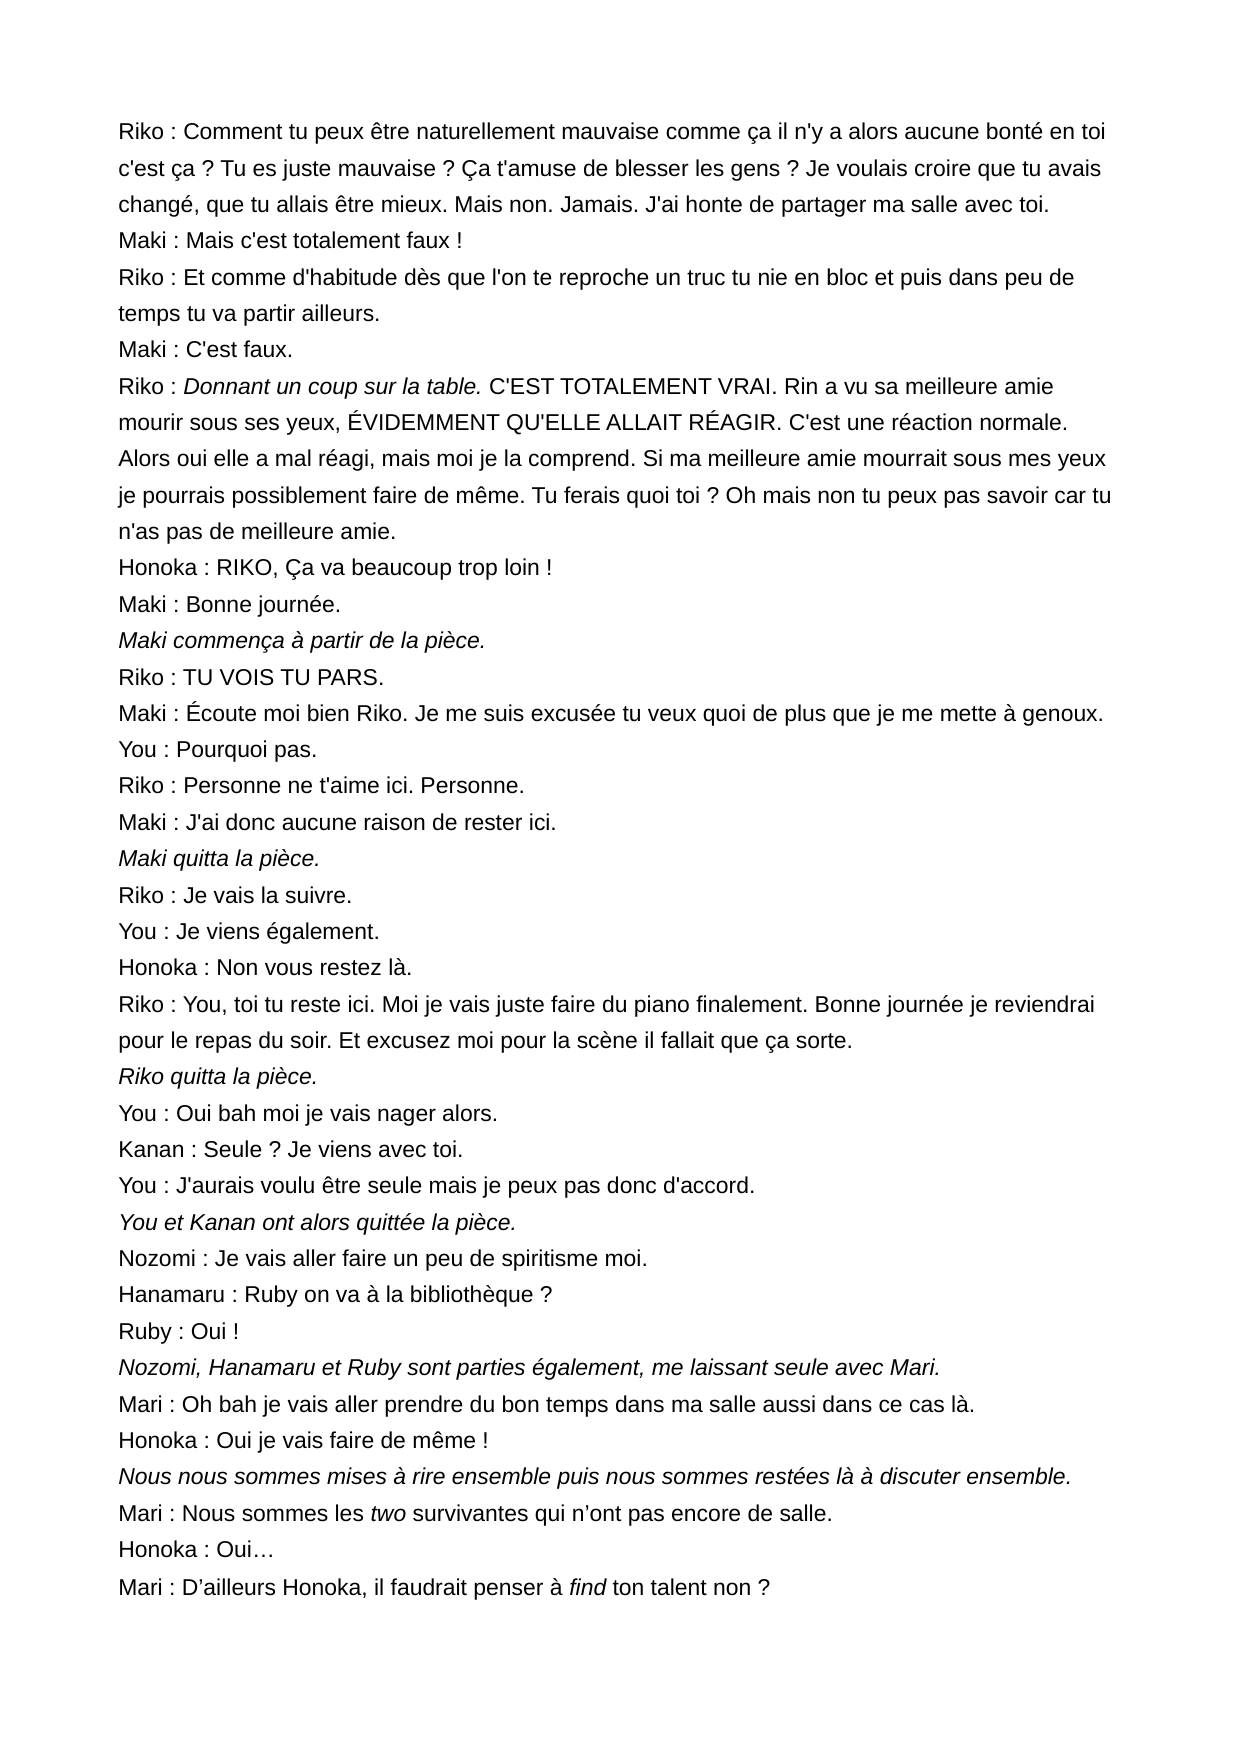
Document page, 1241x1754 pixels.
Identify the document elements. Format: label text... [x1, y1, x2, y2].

text Nous nous sommes mises à rire ensemble puis nous sommes restées là à discuter ensemble. [118, 1463, 1122, 1489]
text Maki commença à partir de la pièce. [118, 627, 1122, 653]
text Mari : Oh bah je vais aller prendre du bon temps dans ma salle aussi dans ce cas là. [118, 1391, 1122, 1417]
text You : Oui bah moi je vais nager alors. [118, 1100, 1122, 1126]
text Honoka : Oui… [118, 1536, 1122, 1562]
text Riko : You, toi tu reste ici. Moi je vais juste faire du piano finalement. Bonne journée je reviendrai pour le repas du soir. Et excusez moi pour la scène il fallait que ça sorte. [118, 991, 1122, 1053]
text Riko quitta la pièce. [118, 1063, 1122, 1090]
text Riko : Donnant un coup sur la table. C'EST TOTALEMENT VRAI. Rin a vu sa meilleure amie mourir sous ses yeux, ÉVIDEMMENT QU'ELLE ALLAIT RÉAGIR. C'est une réaction normale. Alors oui elle a mal réagi, mais moi je la comprend. Si ma meilleure amie mourrait sous mes yeux je pourrais possiblement faire de même. Tu ferais quoi toi ? Oh mais non tu peux pas savoir car tu n'as pas de meilleure amie. [118, 373, 1122, 544]
text Mari : D’ailleurs Honoka, il faudrait penser à find ton talent non ? [118, 1572, 1122, 1601]
text Riko : Personne ne t'aime ici. Personne. [118, 772, 1122, 799]
text Ruby : Oui ! [118, 1318, 1122, 1344]
text Nozomi : Je vais aller faire un peu de spiritisme moi. [118, 1245, 1122, 1271]
text Mari : Nous sommes les two survivantes qui n’ont pas encore de salle. [118, 1499, 1122, 1526]
text Honoka : Non vous restez là. [118, 954, 1122, 981]
text Hanamaru : Ruby on va à la bibliothèque ? [118, 1281, 1122, 1308]
text Nozomi, Hanamaru et Ruby sont parties également, me laissant seule avec Mari. [118, 1354, 1122, 1381]
text You : Pourquoi pas. [118, 736, 1122, 762]
text Maki : Écoute moi bien Riko. Je me suis excusée tu veux quoi de plus que je me mette à genoux. [118, 700, 1122, 726]
text You : Je viens également. [118, 918, 1122, 944]
text Maki : Bonne journée. [118, 591, 1122, 617]
text Honoka : Oui je vais faire de même ! [118, 1427, 1122, 1453]
text Honoka : RIKO, Ça va beaucoup trop loin ! [118, 554, 1122, 581]
text You : J'aurais voulu être seule mais je peux pas donc d'accord. [118, 1172, 1122, 1199]
text Riko : TU VOIS TU PARS. [118, 663, 1122, 690]
text Maki quitta la pièce. [118, 845, 1122, 872]
text Maki : J'ai donc aucune raison de rester ici. [118, 809, 1122, 835]
text Maki : C'est faux. [118, 336, 1122, 363]
text You et Kanan ont alors quittée la pièce. [118, 1209, 1122, 1235]
text Riko : Je vais la suivre. [118, 882, 1122, 908]
text Maki : Mais c'est totalement faux ! [118, 227, 1122, 253]
text Kanan : Seule ? Je viens avec toi. [118, 1136, 1122, 1162]
text Riko : Et comme d'habitude dès que l'on te reproche un truc tu nie en bloc et puis dans peu de temps tu va partir ailleurs. [118, 263, 1122, 326]
text Riko : Comment tu peux être naturellement mauvaise comme ça il n'y a alors aucune bonté en toi c'est ça ? Tu es juste mauvaise ? Ça t'amuse de blesser les gens ? Je voulais croire que tu avais changé, que tu allais être mieux. Mais non. Jamais. J'ai honte de partager ma salle avec toi. [118, 118, 1122, 217]
